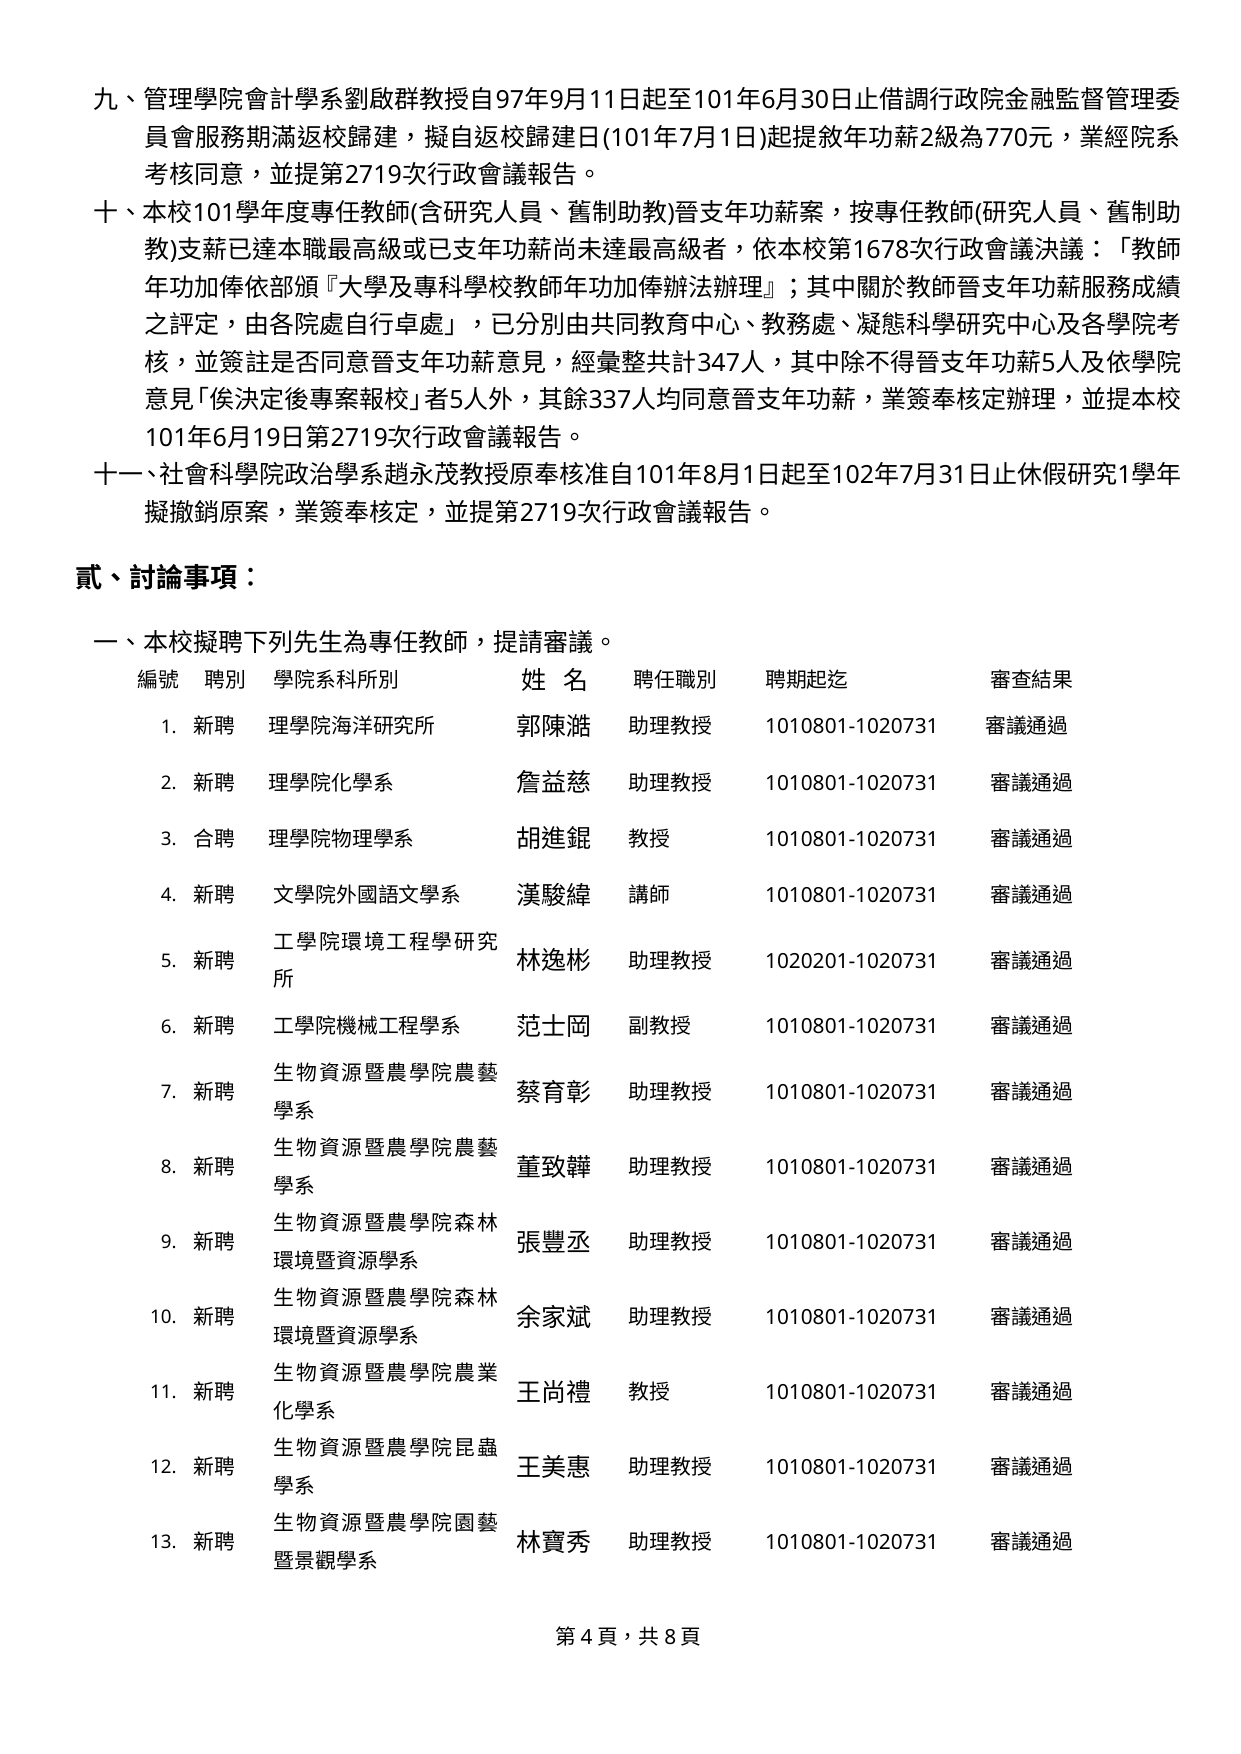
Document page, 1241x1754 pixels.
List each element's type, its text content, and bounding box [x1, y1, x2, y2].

table_cell 副教授 [623, 998, 754, 1054]
table_cell 8. [131, 1129, 187, 1204]
table_cell 生物資源暨農學院農藝學系 [263, 1129, 510, 1204]
table_header 姓 名 [510, 660, 622, 698]
table_cell 生物資源暨農學院森林環境暨資源學系 [263, 1204, 510, 1279]
table_cell 新聘 [188, 1129, 262, 1204]
table_cell 審議通過 [979, 1354, 1195, 1429]
table_cell 1010801-1020731 [754, 1279, 979, 1354]
table_cell 審議通過 [979, 1204, 1195, 1279]
table_cell 1010801-1020731 [754, 1504, 979, 1579]
table_cell 新聘 [188, 866, 262, 923]
table_cell 5. [131, 923, 187, 998]
table_cell 理學院物理學系 [263, 810, 510, 866]
table_cell 范士岡 [510, 998, 622, 1054]
table_cell 12. [131, 1429, 187, 1504]
table_cell 詹益慈 [510, 754, 622, 810]
table_cell 生物資源暨農學院農業化學系 [263, 1354, 510, 1429]
table_cell 新聘 [188, 698, 262, 754]
table_cell 10. [131, 1279, 187, 1354]
table_header 學院系科所別 [263, 660, 510, 698]
table_cell 生物資源暨農學院農藝學系 [263, 1054, 510, 1129]
table_cell 新聘 [188, 1279, 262, 1354]
table_cell 助理教授 [623, 1279, 754, 1354]
table_cell 1010801-1020731 [754, 754, 979, 810]
table_header 編號 [131, 660, 187, 698]
table_cell 9. [131, 1204, 187, 1279]
table_cell 13. [131, 1504, 187, 1579]
table_cell 王尚禮 [510, 1354, 622, 1429]
table_cell 新聘 [188, 998, 262, 1054]
text 九、管理學院會計學系劉啟群教授自97年9月11日起至101年6月30日止借調行政院金融監督管理委員會服務期滿返校歸建，擬自返校歸建日(101年7月1日)起提敘年功薪2級為770元，業經院系考核同意，並提第2719次行政會議報告。 [93, 79, 1181, 191]
table_cell 審議通過 [979, 754, 1195, 810]
table_cell 理學院化學系 [263, 754, 510, 810]
table_cell 新聘 [188, 1354, 262, 1429]
table_cell 工學院環境工程學研究所 [263, 923, 510, 998]
table_header 聘別 [188, 660, 262, 698]
table_cell 新聘 [188, 923, 262, 998]
table_cell 新聘 [188, 754, 262, 810]
table_cell 漢駿緯 [510, 866, 622, 923]
table_cell 蔡育彰 [510, 1054, 622, 1129]
table_cell 3. [131, 810, 187, 866]
table_cell 1010801-1020731 [754, 810, 979, 866]
text 貳、討論事項︰ [75, 538, 1181, 613]
table_cell 1. [131, 698, 187, 754]
table_cell 胡進錕 [510, 810, 622, 866]
table_cell 審議通過 [979, 698, 1195, 754]
table_cell 新聘 [188, 1504, 262, 1579]
table_cell 生物資源暨農學院森林環境暨資源學系 [263, 1279, 510, 1354]
table_header 聘期起迄 [754, 660, 979, 698]
table_cell 助理教授 [623, 1129, 754, 1204]
table_cell 合聘 [188, 810, 262, 866]
text 一、本校擬聘下列先生為專任教師，提請審議。 [93, 623, 1181, 660]
table_cell 4. [131, 866, 187, 923]
table_cell 1010801-1020731 [754, 866, 979, 923]
table_cell 理學院海洋研究所 [263, 698, 510, 754]
table_cell 生物資源暨農學院園藝暨景觀學系 [263, 1504, 510, 1579]
table_cell 審議通過 [979, 1054, 1195, 1129]
table_cell 新聘 [188, 1054, 262, 1129]
table_cell 7. [131, 1054, 187, 1129]
table_cell 1020201-1020731 [754, 923, 979, 998]
table_cell 文學院外國語文學系 [263, 866, 510, 923]
table_cell 張豐丞 [510, 1204, 622, 1279]
table_cell 助理教授 [623, 1504, 754, 1579]
text 十一、社會科學院政治學系趙永茂教授原奉核准自101年8月1日起至102年7月31日止休假研究1學年，擬撤銷原案，業簽奉核定，並提第2719次行政會議報告。 [93, 454, 1181, 529]
table_cell 2. [131, 754, 187, 810]
table_cell 1010801-1020731 [754, 1129, 979, 1204]
table_cell 新聘 [188, 1429, 262, 1504]
table_cell 11. [131, 1354, 187, 1429]
text 十、本校101學年度專任教師(含研究人員、舊制助教)晉支年功薪案，按專任教師(研究人員、舊制助教)支薪已達本職最高級或已支年功薪尚未達最高級者，依本校第1678次行政會議決議：「教師年功加俸依部頒『大學及專科學校教師年功加俸辦法辦理』；其中關於教師晉支年功薪服務成績之評定，由各院處自行卓處」，已分別由共同教育中心、教務處、凝態科學研究中心及各學院考核，並簽註是否同意晉支年功薪意見，經彙整共計347人，其中除不得晉支年功薪5人及依學院意見「俟決定後專案報校」者5人外，其餘337人均同意晉支年功薪，業簽奉核定辦理，並提本校101年6月19日第2719次行政會議報告。 [93, 191, 1181, 454]
table_cell 6. [131, 998, 187, 1054]
table_header 聘任職別 [623, 660, 754, 698]
table_cell 助理教授 [623, 1429, 754, 1504]
table_cell 1010801-1020731 [754, 998, 979, 1054]
table_cell 審議通過 [979, 866, 1195, 923]
table_cell 審議通過 [979, 1279, 1195, 1354]
table_cell 審議通過 [979, 810, 1195, 866]
table_cell 教授 [623, 810, 754, 866]
table_cell 新聘 [188, 1204, 262, 1279]
table_cell 林寶秀 [510, 1504, 622, 1579]
table_cell 講師 [623, 866, 754, 923]
table_cell 審議通過 [979, 923, 1195, 998]
table_cell 工學院機械工程學系 [263, 998, 510, 1054]
table_cell 王美惠 [510, 1429, 622, 1504]
table_cell 林逸彬 [510, 923, 622, 998]
table_cell 1010801-1020731 [754, 1054, 979, 1129]
table_cell 助理教授 [623, 923, 754, 998]
table_cell 1010801-1020731 [754, 1429, 979, 1504]
table_cell 余家斌 [510, 1279, 622, 1354]
table_cell 教授 [623, 1354, 754, 1429]
table_cell 1010801-1020731 [754, 698, 979, 754]
table_cell 董致韡 [510, 1129, 622, 1204]
table_cell 1010801-1020731 [754, 1354, 979, 1429]
table_cell 助理教授 [623, 698, 754, 754]
table_cell 審議通過 [979, 998, 1195, 1054]
table_cell 郭陳澔 [510, 698, 622, 754]
table_cell 審議通過 [979, 1129, 1195, 1204]
table_cell 助理教授 [623, 1204, 754, 1279]
table_cell 1010801-1020731 [754, 1204, 979, 1279]
table_cell 助理教授 [623, 1054, 754, 1129]
table_header 審查結果 [979, 660, 1195, 698]
table_cell 助理教授 [623, 754, 754, 810]
table_cell 審議通過 [979, 1429, 1195, 1504]
table_cell 生物資源暨農學院昆蟲學系 [263, 1429, 510, 1504]
table_cell 審議通過 [979, 1504, 1195, 1579]
